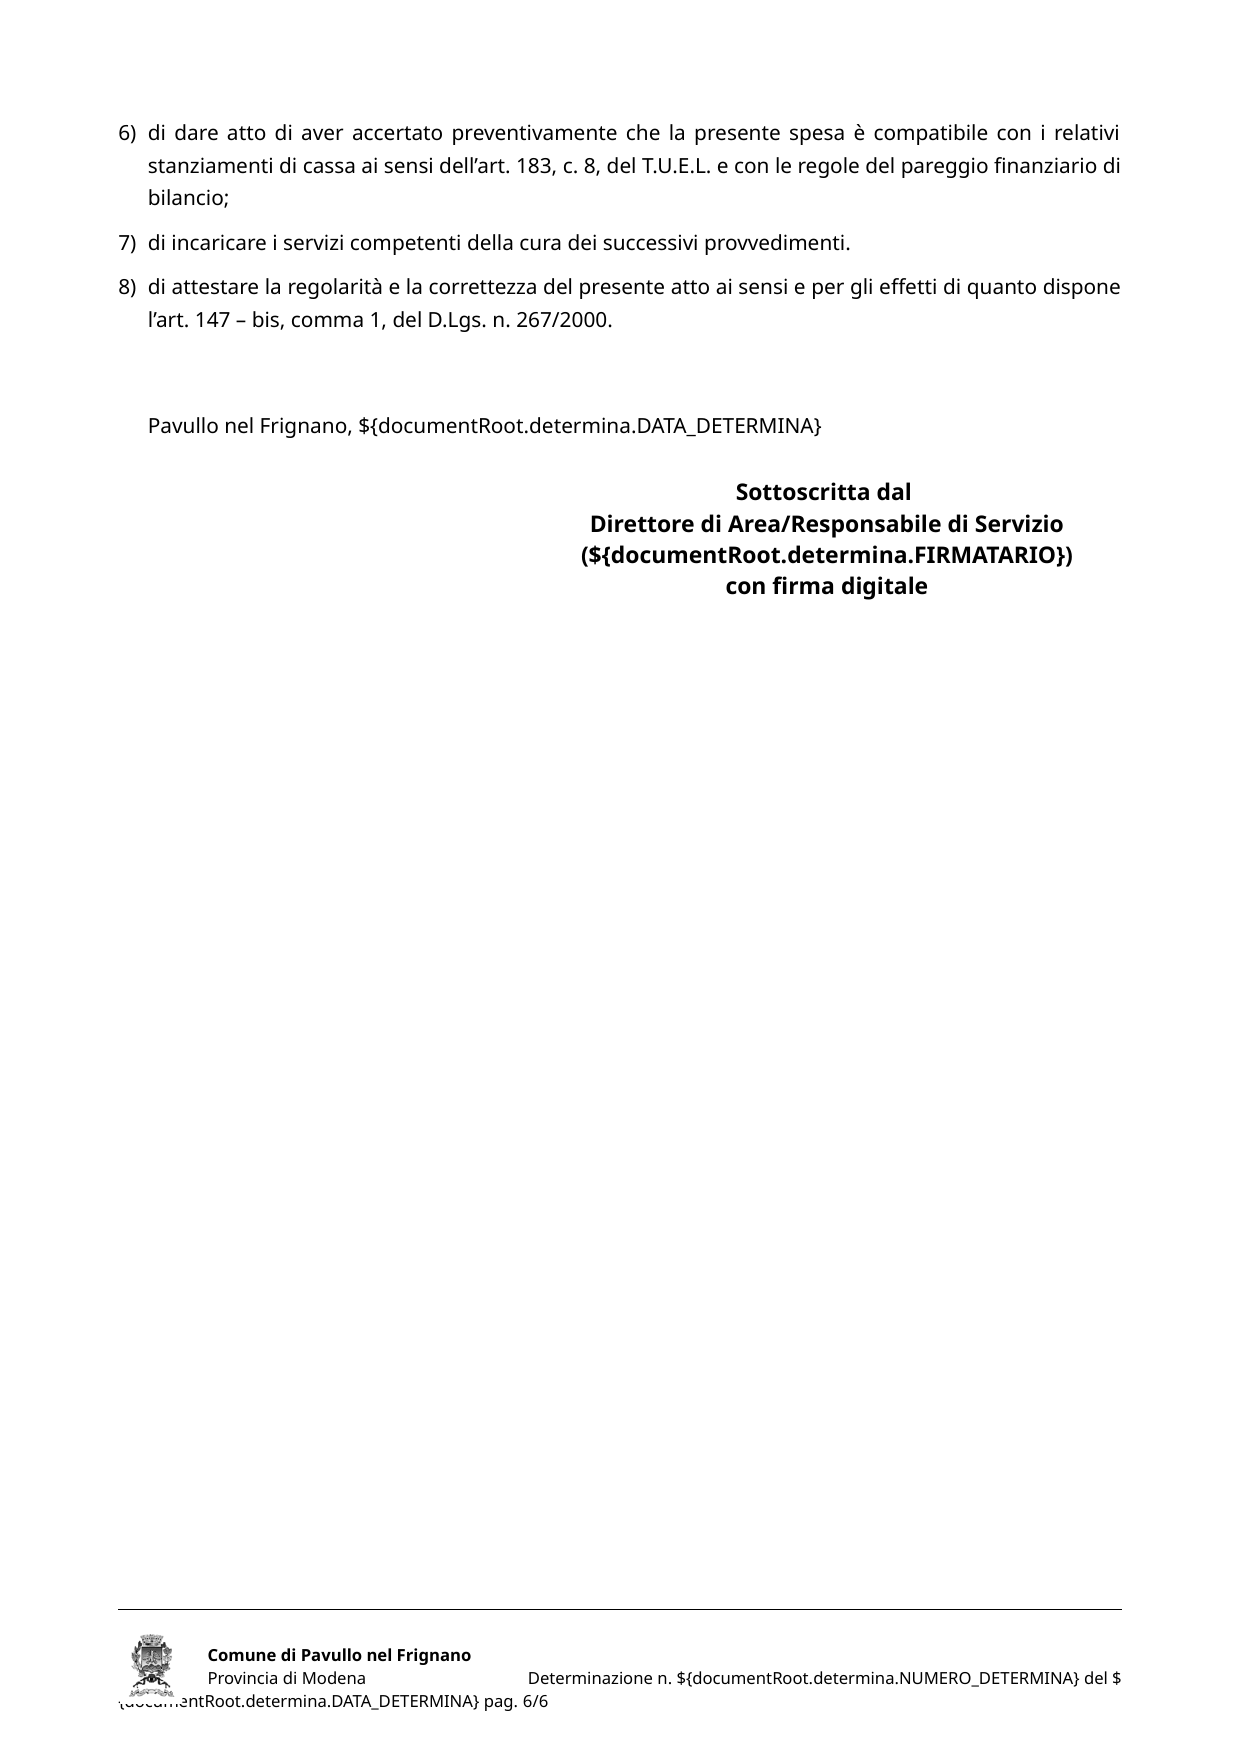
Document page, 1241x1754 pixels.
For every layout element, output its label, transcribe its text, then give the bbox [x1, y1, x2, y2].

list di dare atto di aver accertato preventivamente che la presente spesa è compatibile con i relativi stanziamenti di cassa ai sensi dell’art. 183, c. 8, del T.U.E.L. e con le regole del pareggio finanziario di bilancio; [118, 118, 1122, 212]
text Sottoscritta dal [532, 476, 1122, 508]
text con firma digitale [532, 570, 1122, 601]
list di attestare la regolarità e la correttezza del presente atto ai sensi e per gli effetti di quanto dispone l’art. 147 – bis, comma 1, del D.Lgs. n. 267/2000. [118, 272, 1122, 333]
list di incaricare i servizi competenti della cura dei successivi provvedimenti. [118, 228, 1122, 256]
picture [120, 1631, 183, 1704]
text Pavullo nel Frignano, ${documentRoot.determina.DATA_DETERMINA} [118, 411, 1122, 439]
text Direttore di Area/Responsabile di Servizio [532, 508, 1122, 539]
text (${documentRoot.determina.FIRMATARIO}) [532, 539, 1122, 570]
